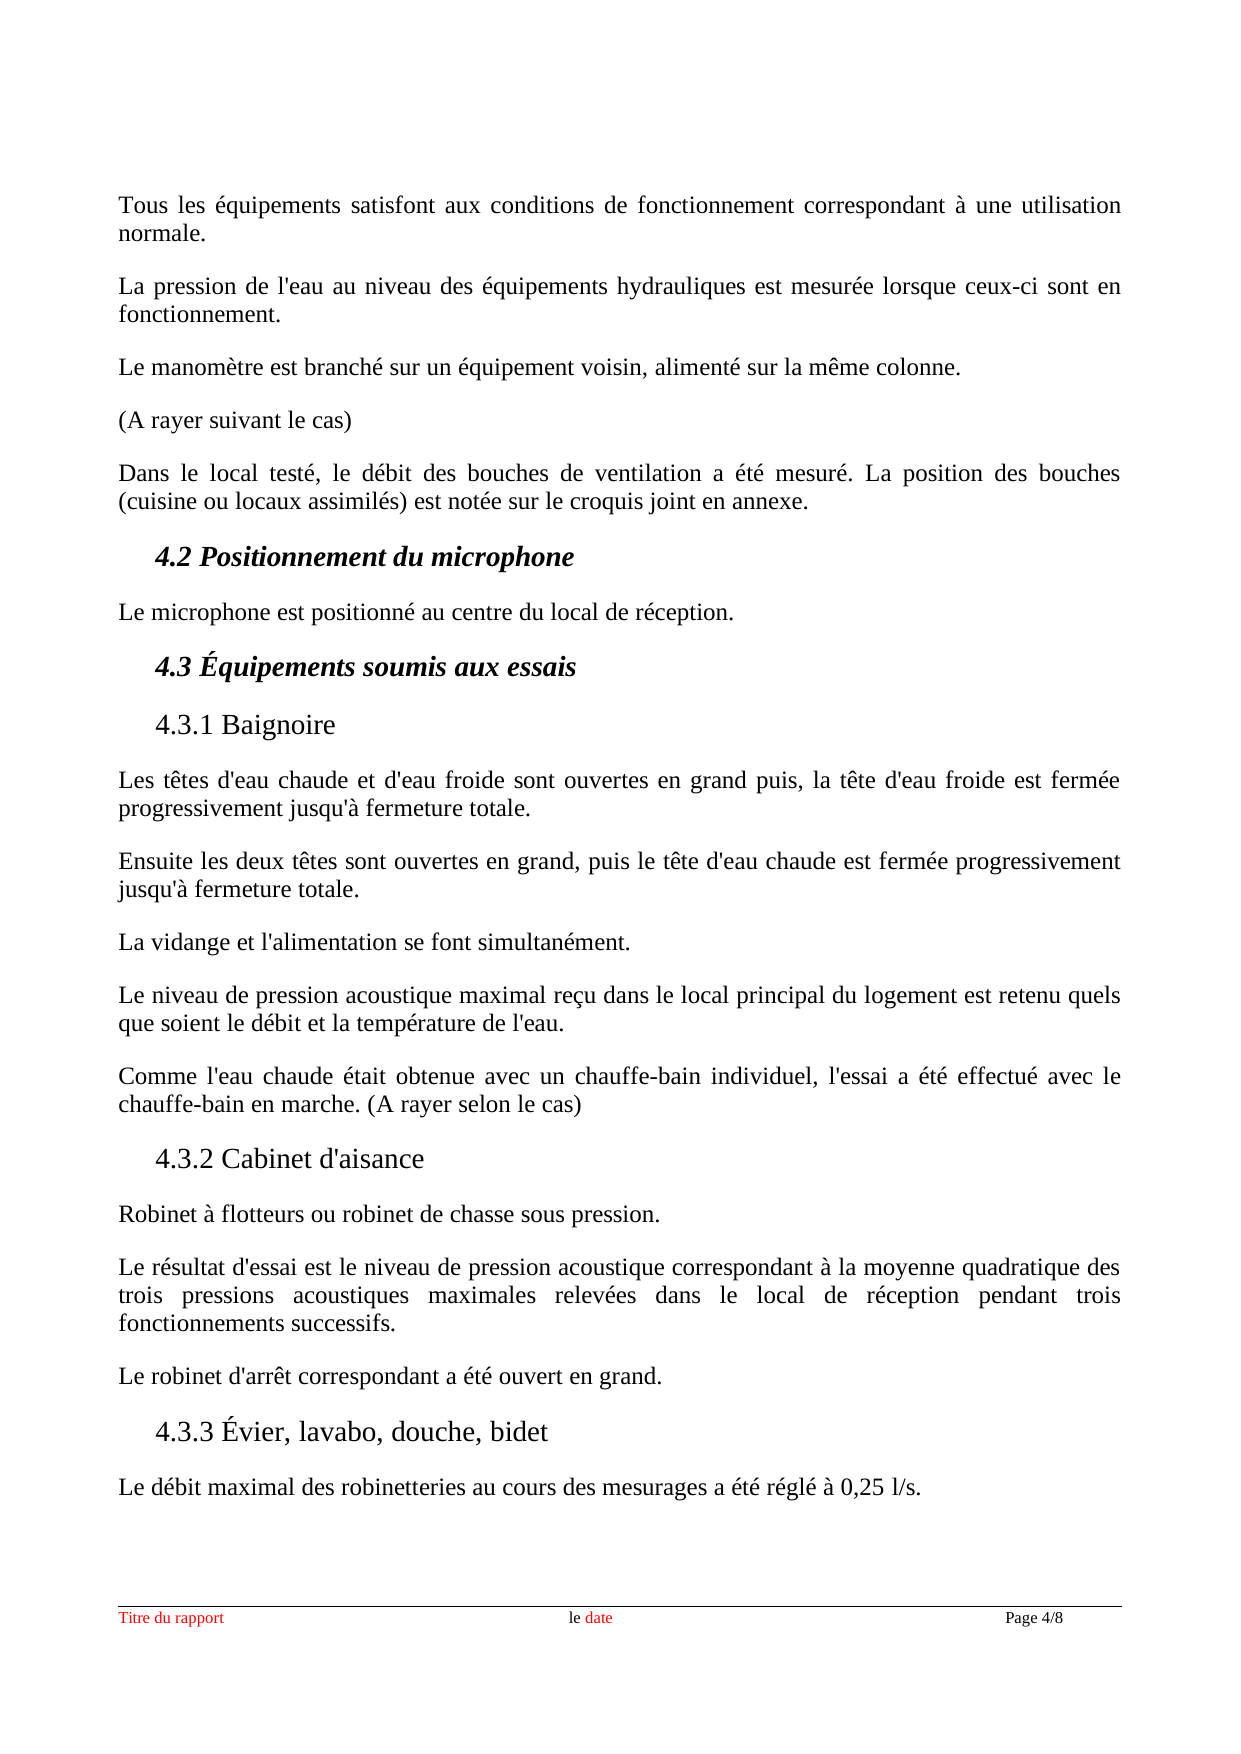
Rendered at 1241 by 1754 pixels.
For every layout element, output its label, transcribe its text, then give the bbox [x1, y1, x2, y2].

subtitle Équipements soumis aux essais [148, 651, 1122, 683]
text Robinet à flotteurs ou robinet de chasse sous pression. [118, 1200, 1122, 1228]
text Le débit maximal des robinetteries au cours des mesurages a été réglé à 0,25 l/s. [118, 1473, 1122, 1501]
text Le robinet d'arrêt correspondant a été ouvert en grand. [118, 1362, 1122, 1390]
text Comme l'eau chaude était obtenue avec un chauffe-bain individuel, l'essai a été effectué avec le chauffe-bain en marche. (A rayer selon le cas) [118, 1062, 1122, 1118]
text Le résultat d'essai est le niveau de pression acoustique correspondant à la moyenne quadratique des trois pressions acoustiques maximales relevées dans le local de réception pendant trois fonctionnements successifs. [118, 1253, 1122, 1337]
text (A rayer suivant le cas) [118, 406, 1122, 434]
subtitle Évier, lavabo, douche, bidet [148, 1415, 1122, 1448]
text La pression de l'eau au niveau des équipements hydrauliques est mesurée lorsque ceux-ci sont en fonctionnement. [118, 272, 1122, 328]
subtitle Cabinet d'aisance [148, 1143, 1122, 1175]
subtitle Positionnement du microphone [148, 540, 1122, 572]
text Les têtes d'eau chaude et d'eau froide sont ouvertes en grand puis, la tête d'eau froide est fermée progressivement jusqu'à fermeture totale. [118, 766, 1122, 822]
text Le microphone est positionné au centre du local de réception. [118, 597, 1122, 626]
subtitle Baignoire [148, 708, 1122, 741]
text Le manomètre est branché sur un équipement voisin, alimenté sur la même colonne. [118, 353, 1122, 381]
text La vidange et l'alimentation se font simultanément. [118, 928, 1122, 956]
text Le niveau de pression acoustique maximal reçu dans le local principal du logement est retenu quels que soient le débit et la température de l'eau. [118, 981, 1122, 1037]
text Ensuite les deux têtes sont ouvertes en grand, puis le tête d'eau chaude est fermée progressivement jusqu'à fermeture totale. [118, 847, 1122, 903]
text Tous les équipements satisfont aux conditions de fonctionnement correspondant à une utilisation normale. [118, 191, 1122, 247]
text Dans le local testé, le débit des bouches de ventilation a été mesuré. La position des bouches (cuisine ou locaux assimilés) est notée sur le croquis joint en annexe. [118, 459, 1122, 515]
